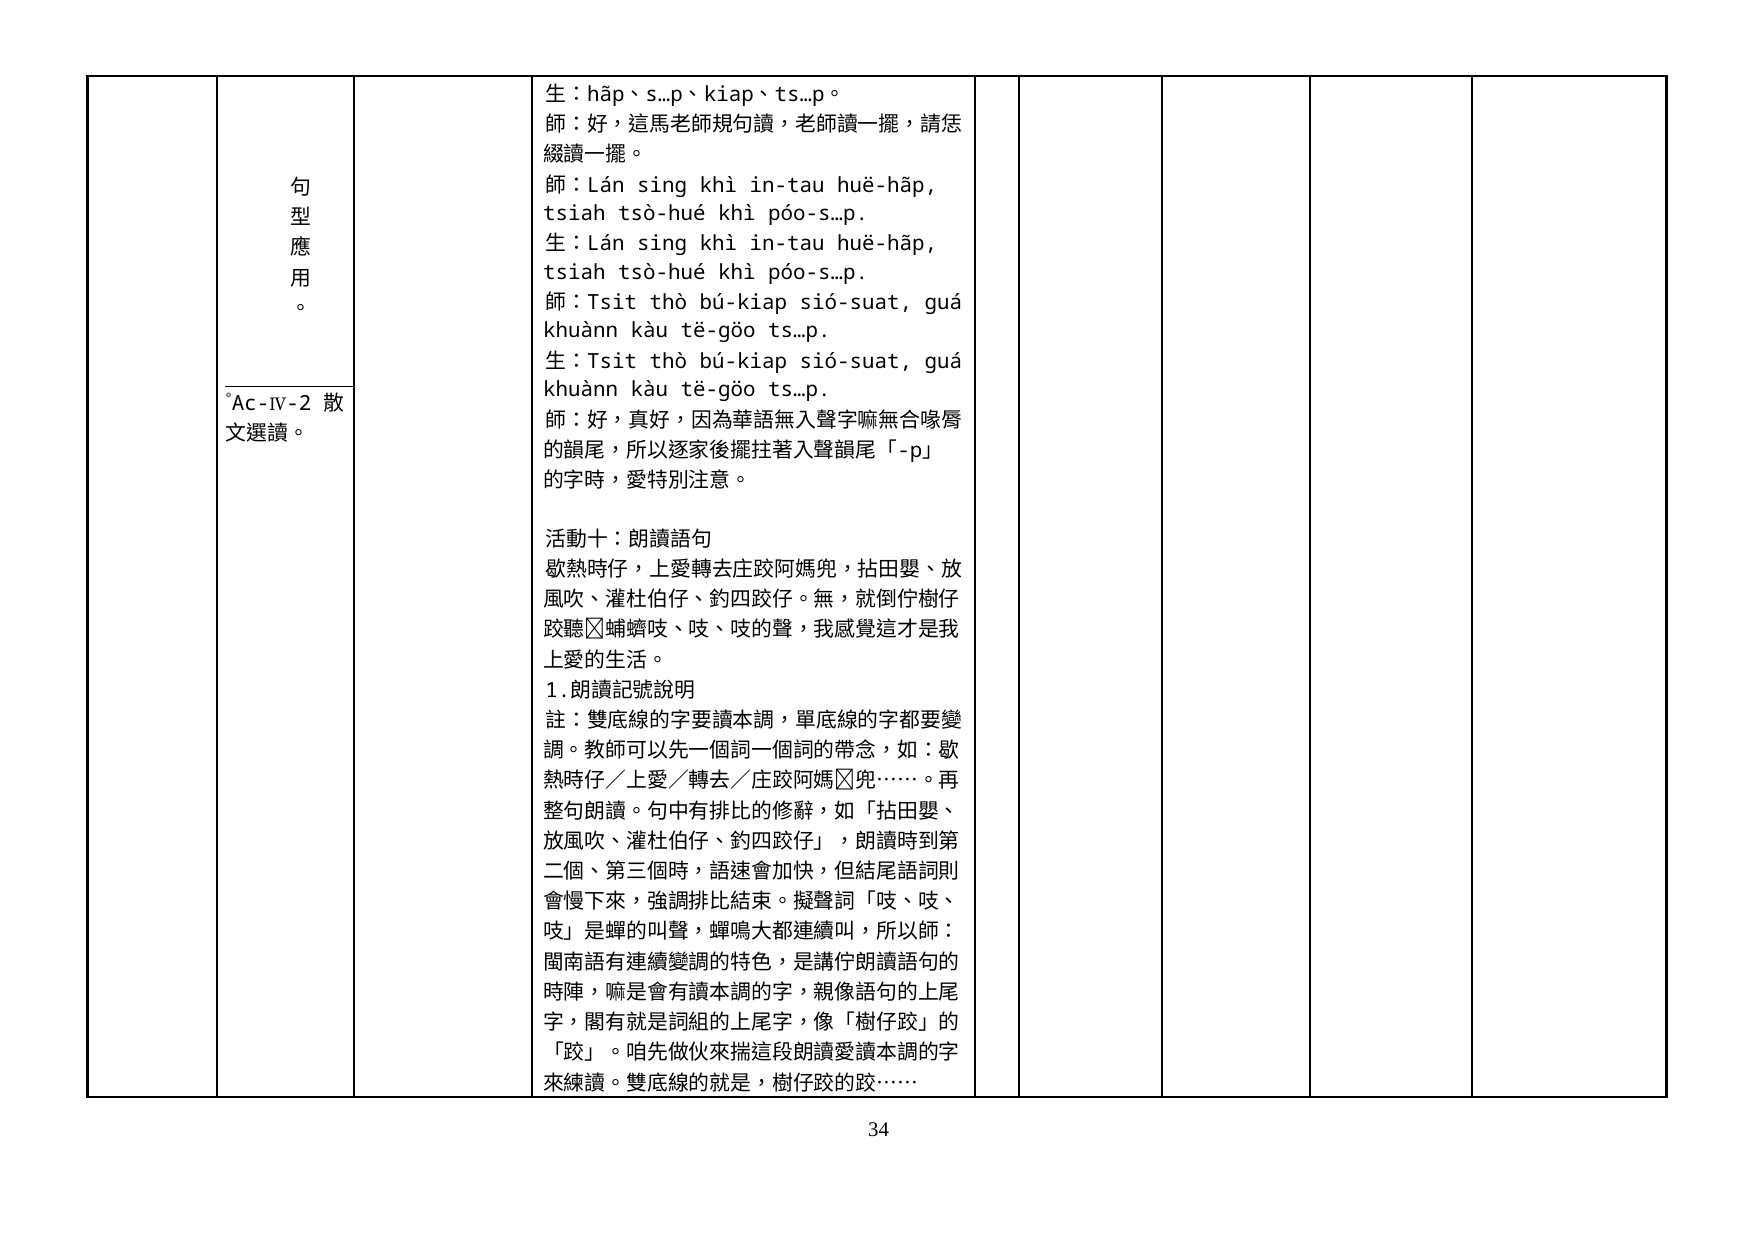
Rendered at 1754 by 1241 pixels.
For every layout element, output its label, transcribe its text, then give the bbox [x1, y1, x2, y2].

table_cell 生：hãp、s…p、kiap、ts…p。 師：好，這馬老師規句讀，老師讀一擺，請恁綴讀一擺。 師：Lán sing khì in-tau huë-hãp, tsiah tsò-hué khì póo-s…p. 生：Lán sing khì in-tau huë-hãp, tsiah tsò-hué khì póo-s…p. 師：Tsit thò bú-kiap sió-suat, guá khuànn kàu të-göo ts…p. 生：Tsit thò bú-kiap sió-suat, guá khuànn kàu të-göo ts…p. 師：好，真好，因為華語無入聲字嘛無合喙脣的韻尾，所以逐家後擺拄著入聲韻尾「-p」的字時，愛特別注意。 活動十：朗讀語句 歇熱時仔，上愛轉去庄跤阿媽兜，拈田嬰、放風吹、灌杜伯仔、釣四跤仔。無，就倒佇樹仔跤聽𧌄蜅蠐吱、吱、吱的聲，我感覺這才是我上愛的生活。 1.朗讀記號說明 註：雙底線的字要讀本調，單底線的字都要變調。教師可以先一個詞一個詞的帶念，如：歇熱時仔／上愛／轉去／庄跤阿媽兜⋯⋯。再整句朗讀。句中有排比的修辭，如「拈田嬰、放風吹、灌杜伯仔、釣四跤仔」，朗讀時到第二個、第三個時，語速會加快，但結尾語詞則會慢下來，強調排比結束。擬聲詞「吱、吱、吱」是蟬的叫聲，蟬鳴大都連續叫，所以師：閩南語有連續變調的特色，是講佇朗讀語句的時陣，嘛是會有讀本調的字，親像語句的上尾字，閣有就是詞組的上尾字，像「樹仔跤」的「跤」。咱先做伙來揣這段朗讀愛讀本調的字來練讀。雙底線的就是，樹仔跤的跤…… [533, 77, 974, 1096]
table_cell [976, 77, 1018, 1096]
table_cell [355, 77, 531, 1096]
table_cell [89, 77, 216, 1096]
table_cell [1163, 77, 1309, 1096]
table_cell 句型應用。 ◎Ac-Ⅳ-2 散文選讀。 [218, 77, 353, 1096]
table_cell [1311, 77, 1471, 1096]
table_cell [1020, 77, 1161, 1096]
table_cell [1473, 77, 1665, 1096]
